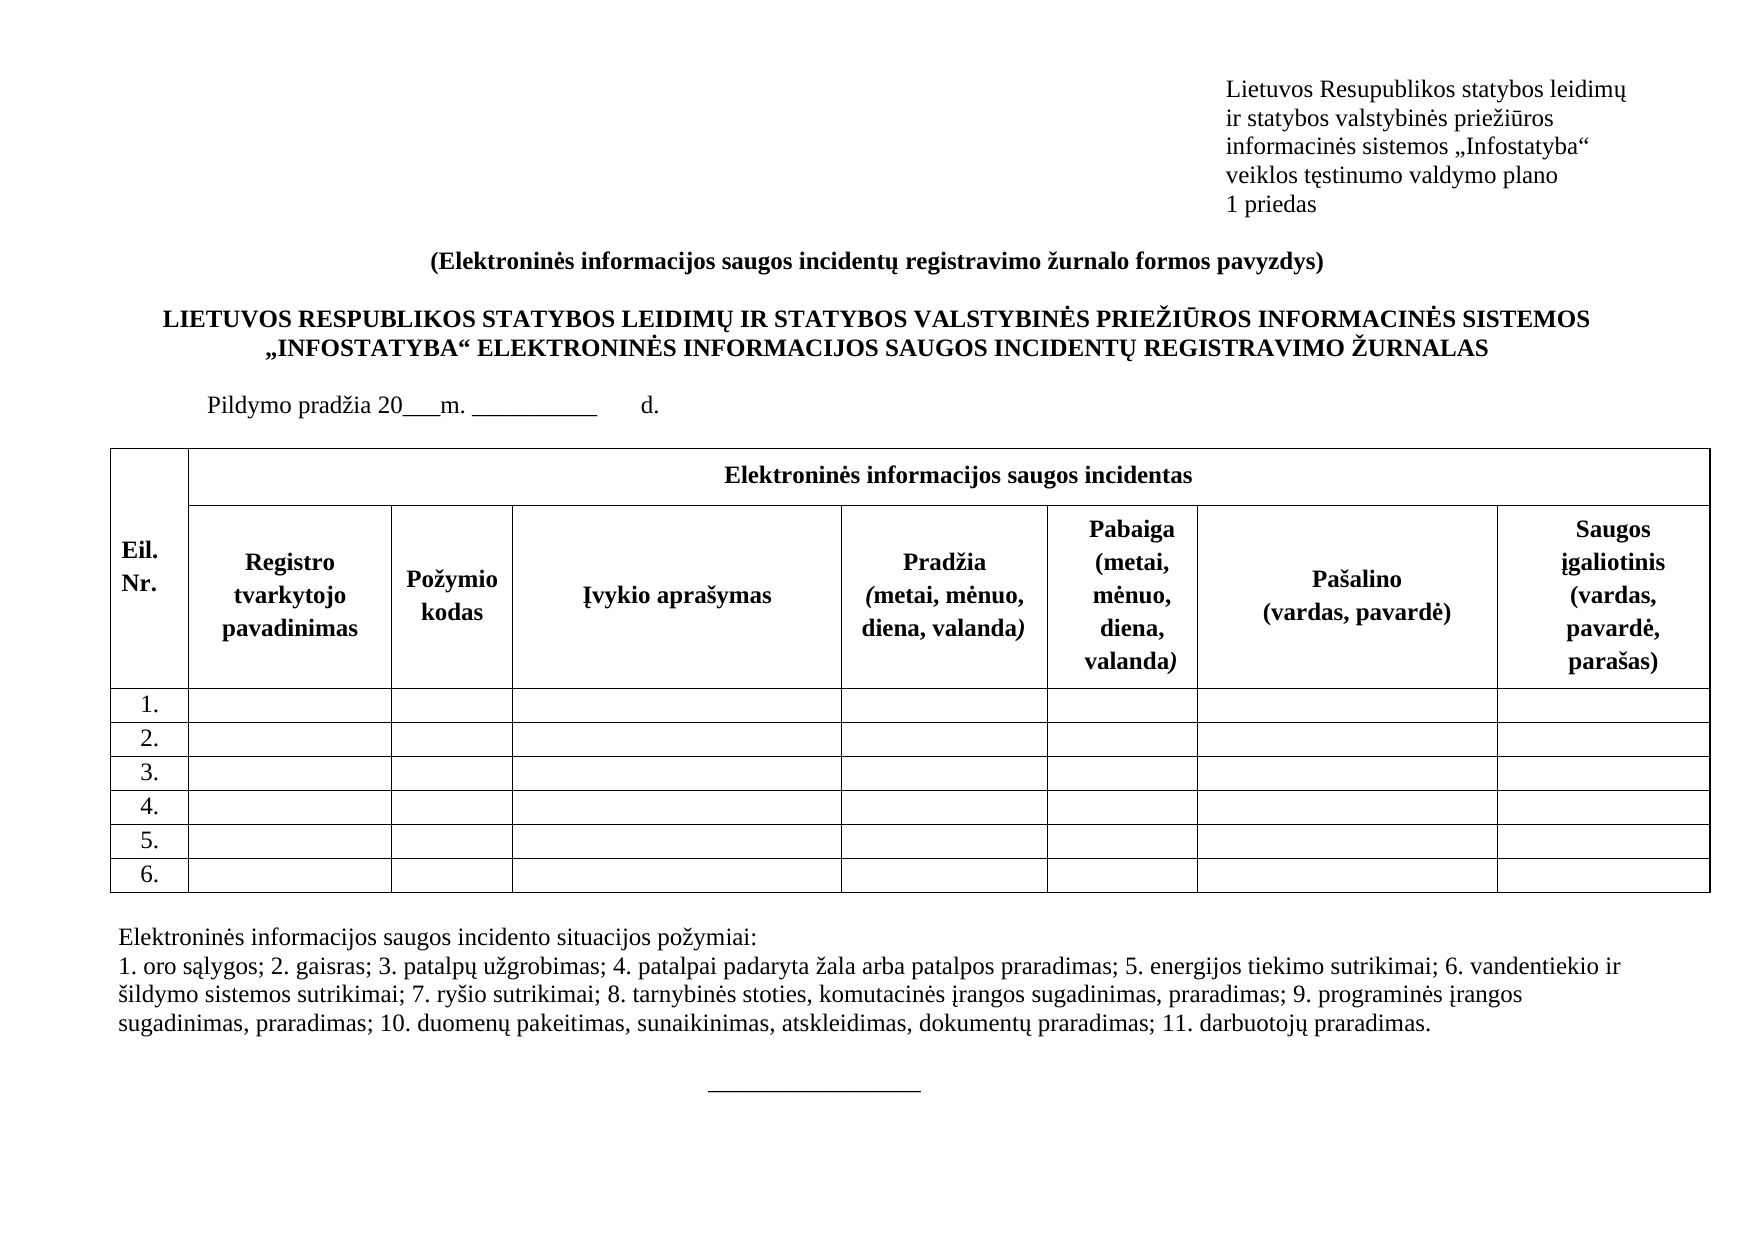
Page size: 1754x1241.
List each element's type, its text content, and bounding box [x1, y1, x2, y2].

table_header Elektroninės informacijos saugos incidentas [189, 449, 1709, 505]
table_cell [392, 791, 512, 824]
text (Elektroninės informacijos saugos incidentų registravimo žurnalo formos pavyzdys) [118, 246, 1636, 275]
table_cell 2. [111, 723, 188, 756]
table_cell 4. [111, 791, 188, 824]
table_cell [1498, 689, 1709, 722]
table_cell [189, 859, 391, 892]
table_cell [842, 859, 1047, 892]
table_cell [1048, 689, 1197, 722]
table_cell [392, 723, 512, 756]
table_cell 3. [111, 757, 188, 790]
table_cell [392, 757, 512, 790]
table_cell Registro tvarkytojo pavadinimas [189, 506, 391, 688]
table_cell [842, 757, 1047, 790]
table_cell [1498, 757, 1709, 790]
text LIETUVOS RESPUBLIKOS STATYBOS LEIDIMŲ IR STATYBOS VALSTYBINĖS PRIEŽIŪROS INFORMACINĖS SISTEMOS „INFOSTATYBA“ Elektroninės informacijos saugos incidentų REGISTRAVIMO ŽURNALAS [118, 304, 1636, 361]
table_cell [1498, 791, 1709, 824]
text Pildymo pradžia 20___m. __________ d. [118, 390, 1636, 419]
table_cell [842, 723, 1047, 756]
table_header Eil. Nr. [111, 449, 188, 688]
table_cell Įvykio aprašymas [513, 506, 841, 688]
text Elektroninės informacijos saugos incidento situacijos požymiai: [118, 922, 1636, 951]
table_cell [1198, 859, 1497, 892]
table_cell 1. [111, 689, 188, 722]
table_cell [189, 791, 391, 824]
table_cell [513, 859, 841, 892]
table_cell [842, 825, 1047, 858]
table_cell Pradžia (metai, mėnuo, diena, valanda) [842, 506, 1047, 688]
table_cell [513, 757, 841, 790]
table_cell [392, 689, 512, 722]
table_cell [1198, 791, 1497, 824]
table_cell [513, 689, 841, 722]
table_cell [1048, 757, 1197, 790]
table_cell 6. [111, 859, 188, 892]
table_cell Saugos įgaliotinis (vardas, pavardė, parašas) [1498, 506, 1709, 688]
text Lietuvos Resupublikos statybos leidimų ir statybos valstybinės priežiūros informacinės sistemos „Infostatyba“ veiklos tęstinumo valdymo plano [1226, 74, 1636, 189]
table_cell Požymio kodas [392, 506, 512, 688]
table_cell [513, 791, 841, 824]
table_cell [392, 859, 512, 892]
table_cell 5. [111, 825, 188, 858]
text _________________ [708, 1066, 1636, 1094]
table_cell [1498, 859, 1709, 892]
table_cell [1498, 825, 1709, 858]
table_cell [189, 723, 391, 756]
text 1. oro sąlygos; 2. gaisras; 3. patalpų užgrobimas; 4. patalpai padaryta žala arba patalpos praradimas; 5. energijos tiekimo sutrikimai; 6. vandentiekio ir šildymo sistemos sutrikimai; 7. ryšio sutrikimai; 8. tarnybinės stoties, komutacinės įrangos sugadinimas, praradimas; 9. programinės įrangos sugadinimas, praradimas; 10. duomenų pakeitimas, sunaikinimas, atskleidimas, dokumentų praradimas; 11. darbuotojų praradimas. [118, 951, 1636, 1037]
table_cell [1498, 723, 1709, 756]
table_cell [1048, 791, 1197, 824]
table_cell [189, 689, 391, 722]
table_cell [1198, 723, 1497, 756]
table_cell [842, 791, 1047, 824]
table_cell Pabaiga (metai, mėnuo, diena, valanda) [1048, 506, 1197, 688]
table_cell [1198, 757, 1497, 790]
table_cell [189, 757, 391, 790]
text 1 priedas [1226, 189, 1636, 218]
table_cell [1198, 689, 1497, 722]
table_cell [842, 689, 1047, 722]
table_cell [513, 723, 841, 756]
table_cell Pašalino (vardas, pavardė) [1198, 506, 1497, 688]
table_cell [189, 825, 391, 858]
table_cell [1048, 723, 1197, 756]
table_cell [1048, 825, 1197, 858]
table_cell [1048, 859, 1197, 892]
table_cell [1198, 825, 1497, 858]
table_cell [513, 825, 841, 858]
table_cell [392, 825, 512, 858]
